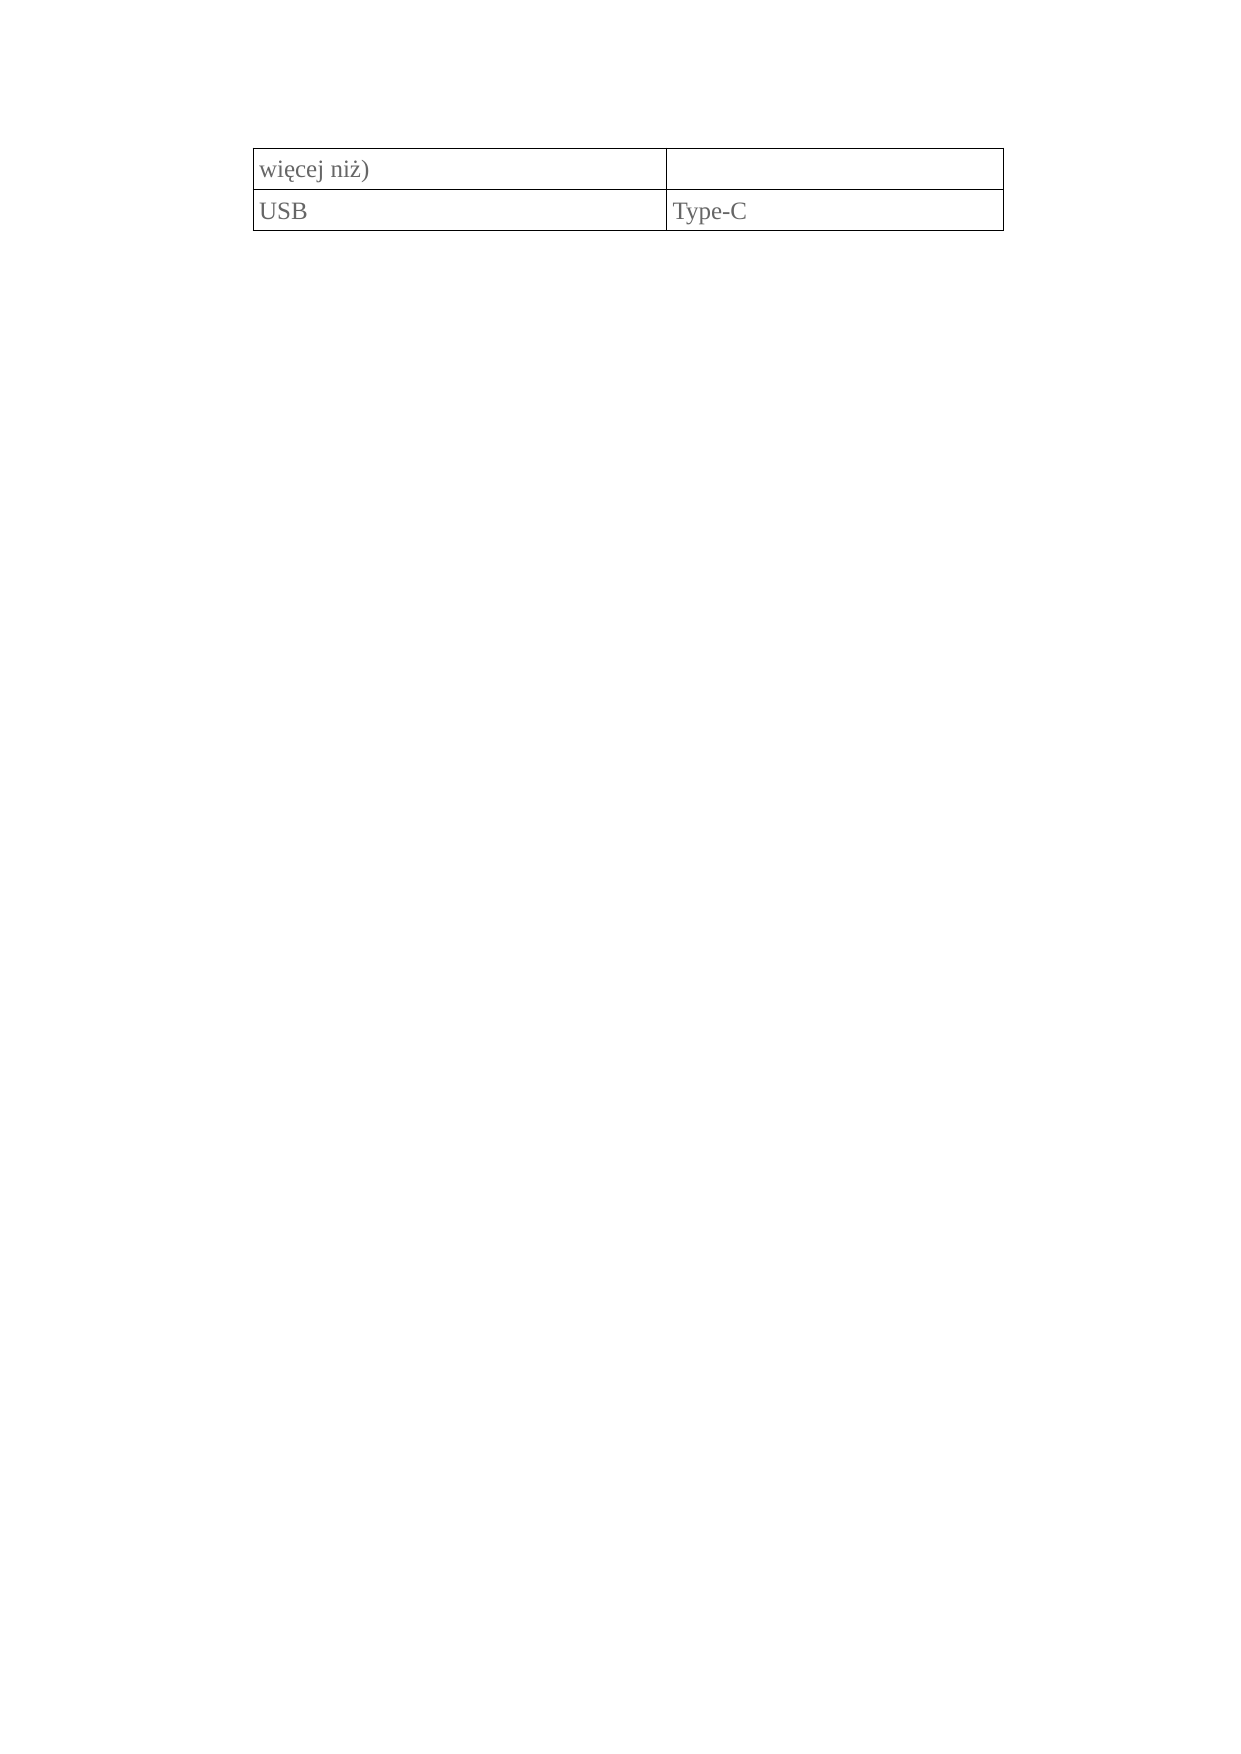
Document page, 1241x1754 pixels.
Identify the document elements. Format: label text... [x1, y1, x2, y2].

table_cell Type-C [667, 190, 1003, 230]
table_cell [667, 149, 1003, 189]
table_cell USB [254, 190, 666, 230]
table_cell więcej niż) [254, 149, 666, 189]
